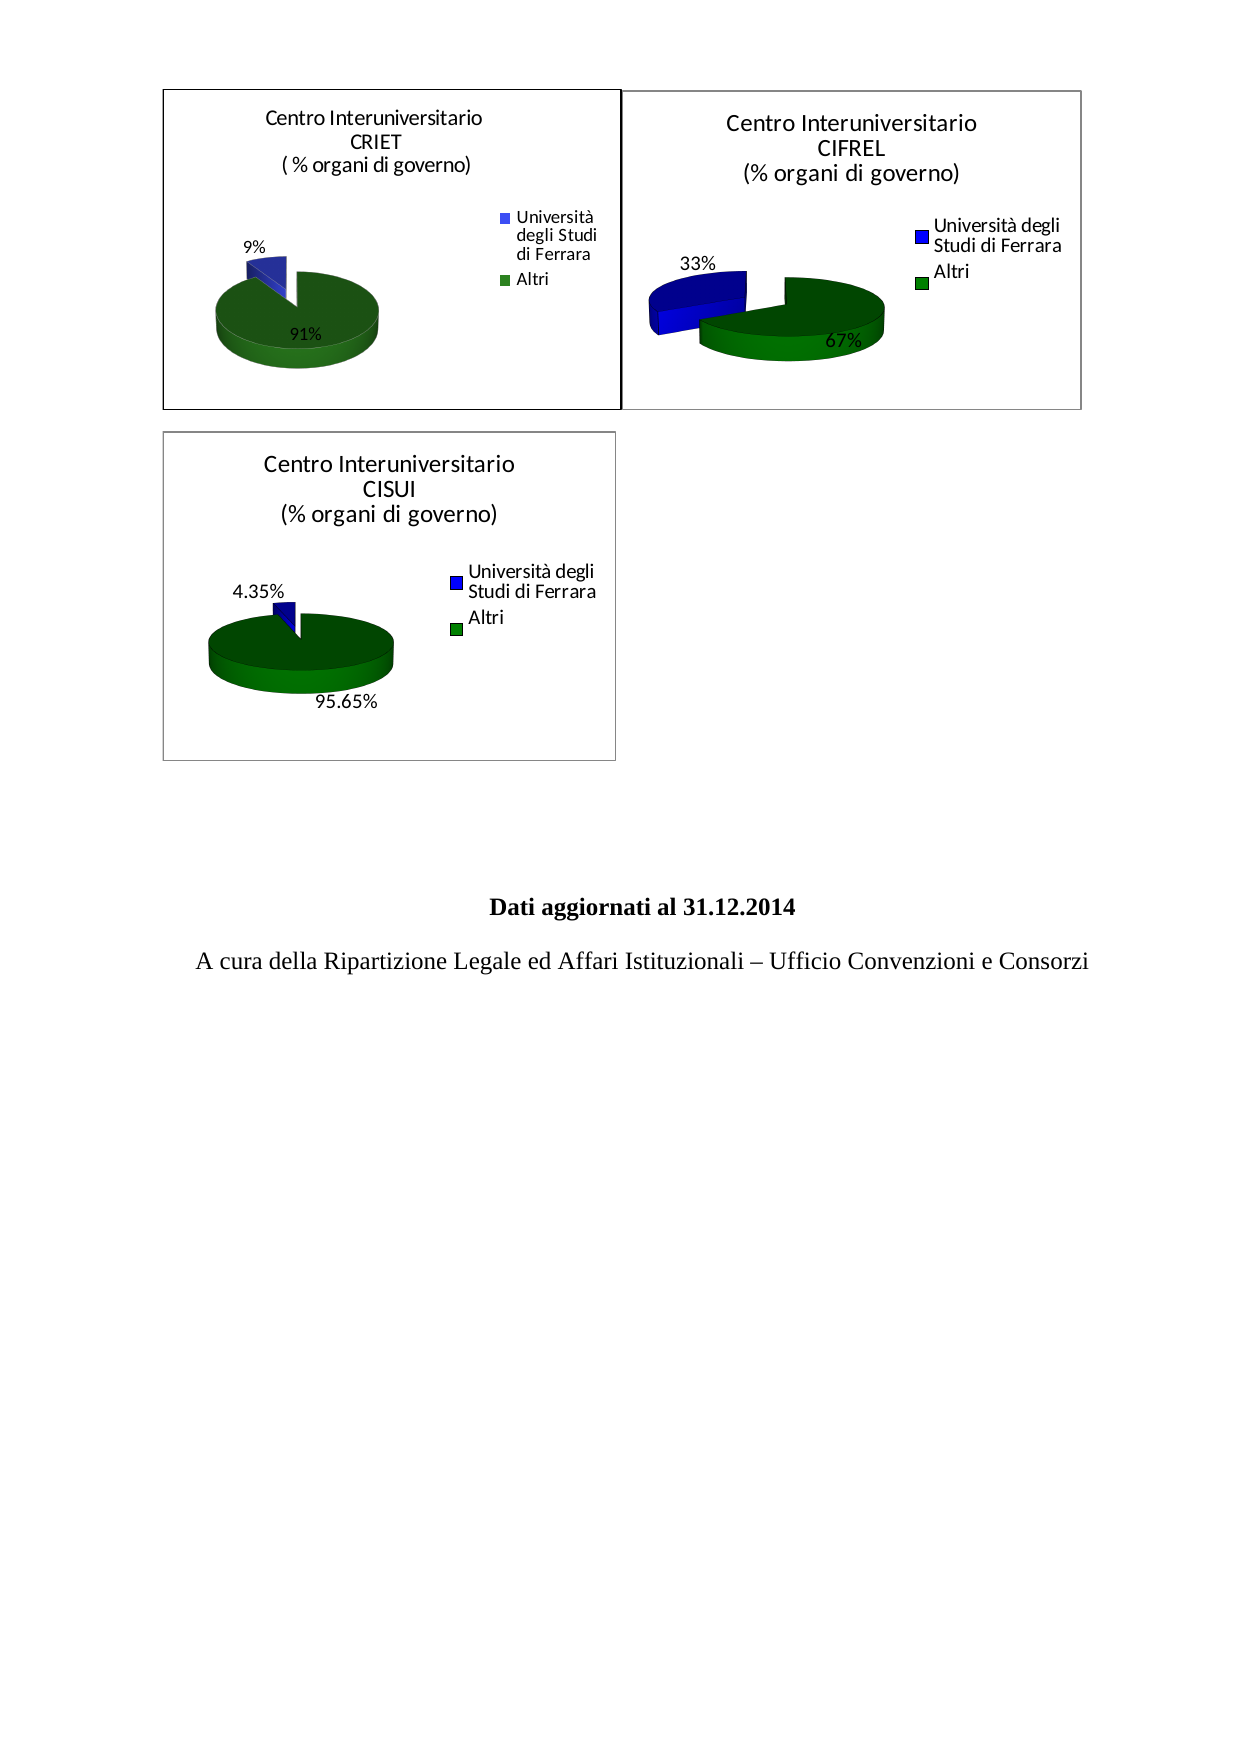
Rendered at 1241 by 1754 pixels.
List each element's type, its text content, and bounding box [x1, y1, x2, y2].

text A cura della Ripartizione Legale ed Affari Istituzionali – Ufficio Convenzioni e Consorzi [162, 946, 1122, 975]
text Dati aggiornati al 31.12.2014 [162, 892, 1122, 921]
